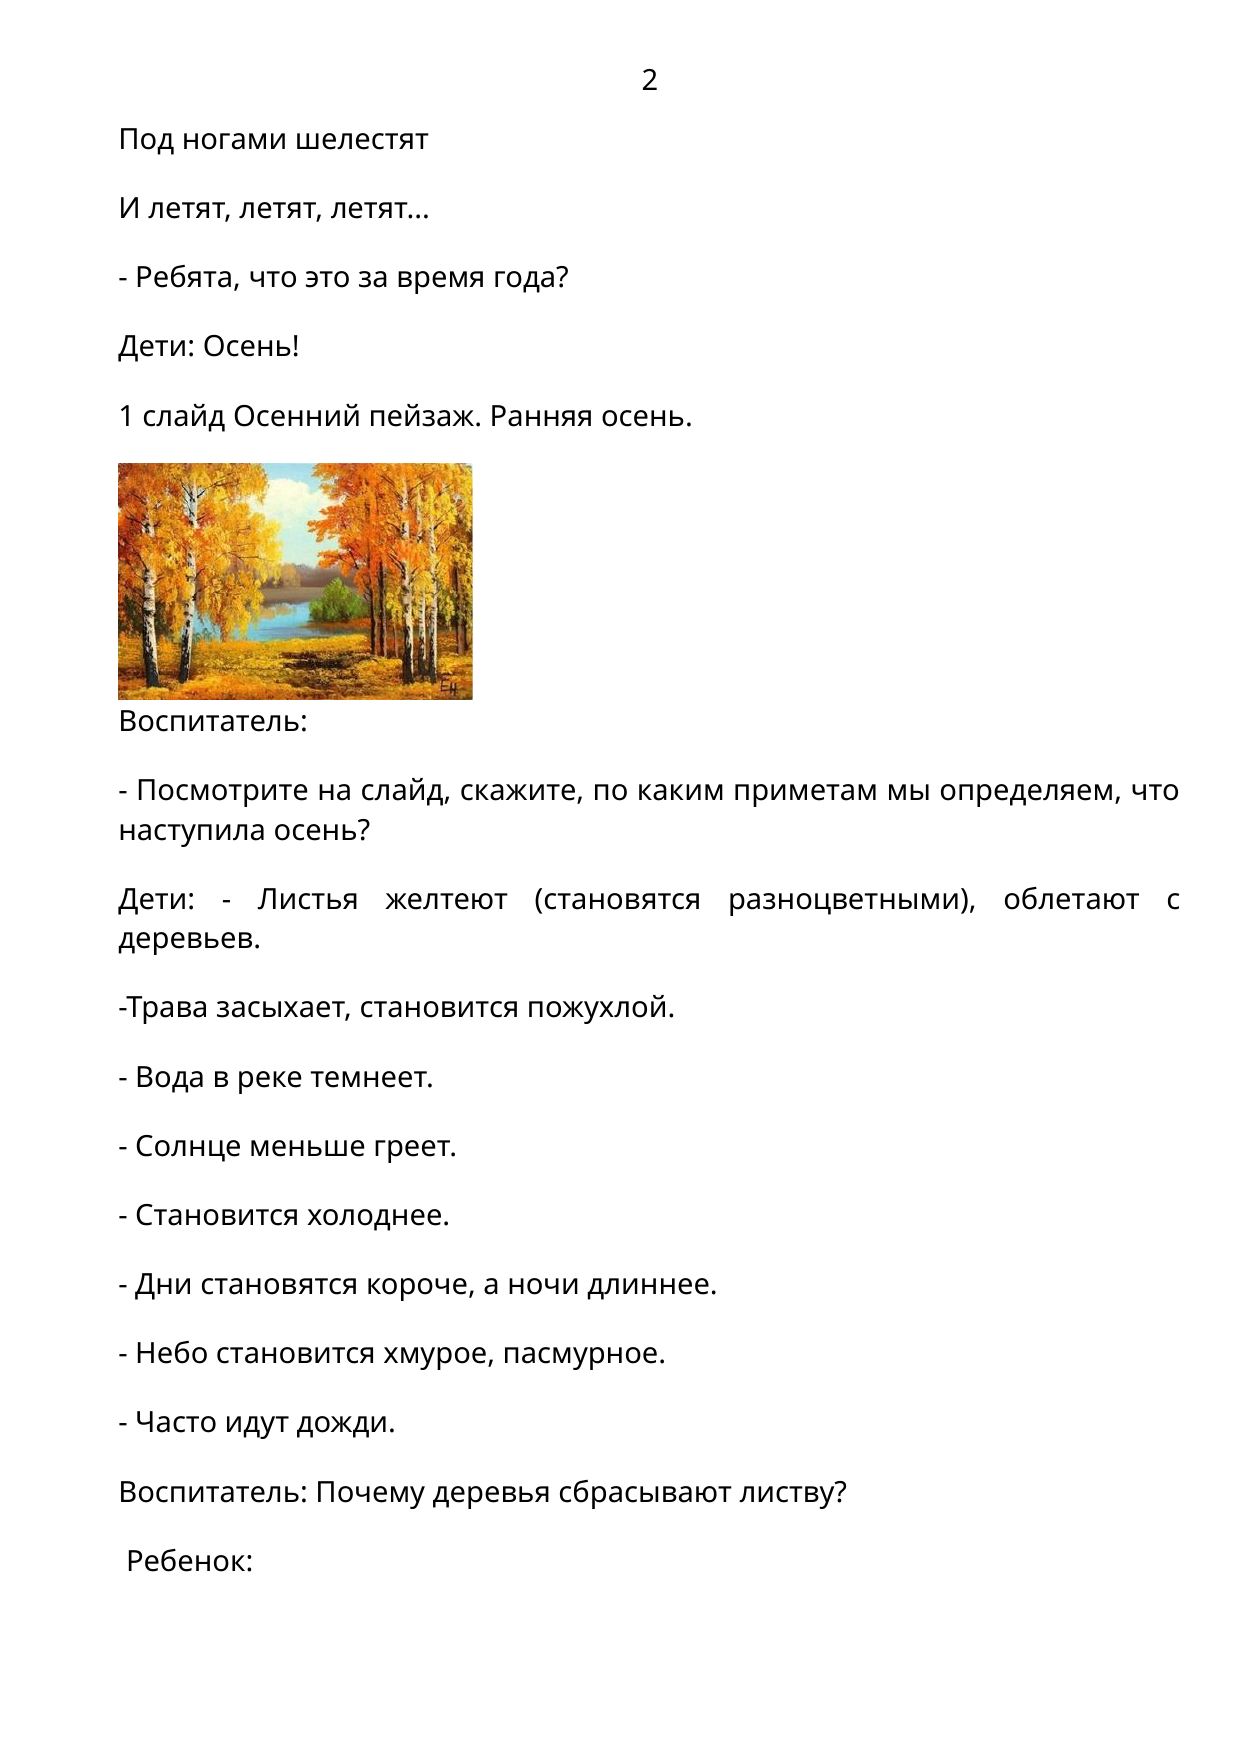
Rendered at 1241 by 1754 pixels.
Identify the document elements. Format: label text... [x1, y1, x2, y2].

text - Часто идут дожди. [118, 1402, 1181, 1441]
text Дети: Осень! [118, 326, 1181, 365]
text - Посмотрите на слайд, скажите, по каким приметам мы определяем, что наступила осень? [118, 769, 1181, 848]
text - Дни становятся короче, а ночи длиннее. [118, 1263, 1181, 1303]
text Воспитатель: [118, 700, 1181, 739]
text - Ребята, что это за время года? [118, 256, 1181, 296]
text Дети: - Листья желтеют (становятся разноцветными), облетают с деревьев. [118, 878, 1181, 957]
picture [118, 463, 473, 700]
text Под ногами шелестят [118, 118, 1181, 158]
text 1 слайд Осенний пейзаж. Ранняя осень. [118, 395, 1181, 434]
text - Солнце меньше греет. [118, 1125, 1181, 1165]
text - Небо становится хмурое, пасмурное. [118, 1333, 1181, 1372]
text -Трава засыхает, становится пожухлой. [118, 987, 1181, 1026]
text Воспитатель: Почему деревья сбрасывают листву? [118, 1471, 1181, 1511]
text - Становится холоднее. [118, 1194, 1181, 1234]
text И летят, летят, летят... [118, 187, 1181, 227]
text - Вода в реке темнеет. [118, 1056, 1181, 1096]
text Ребенок: [118, 1540, 1181, 1580]
